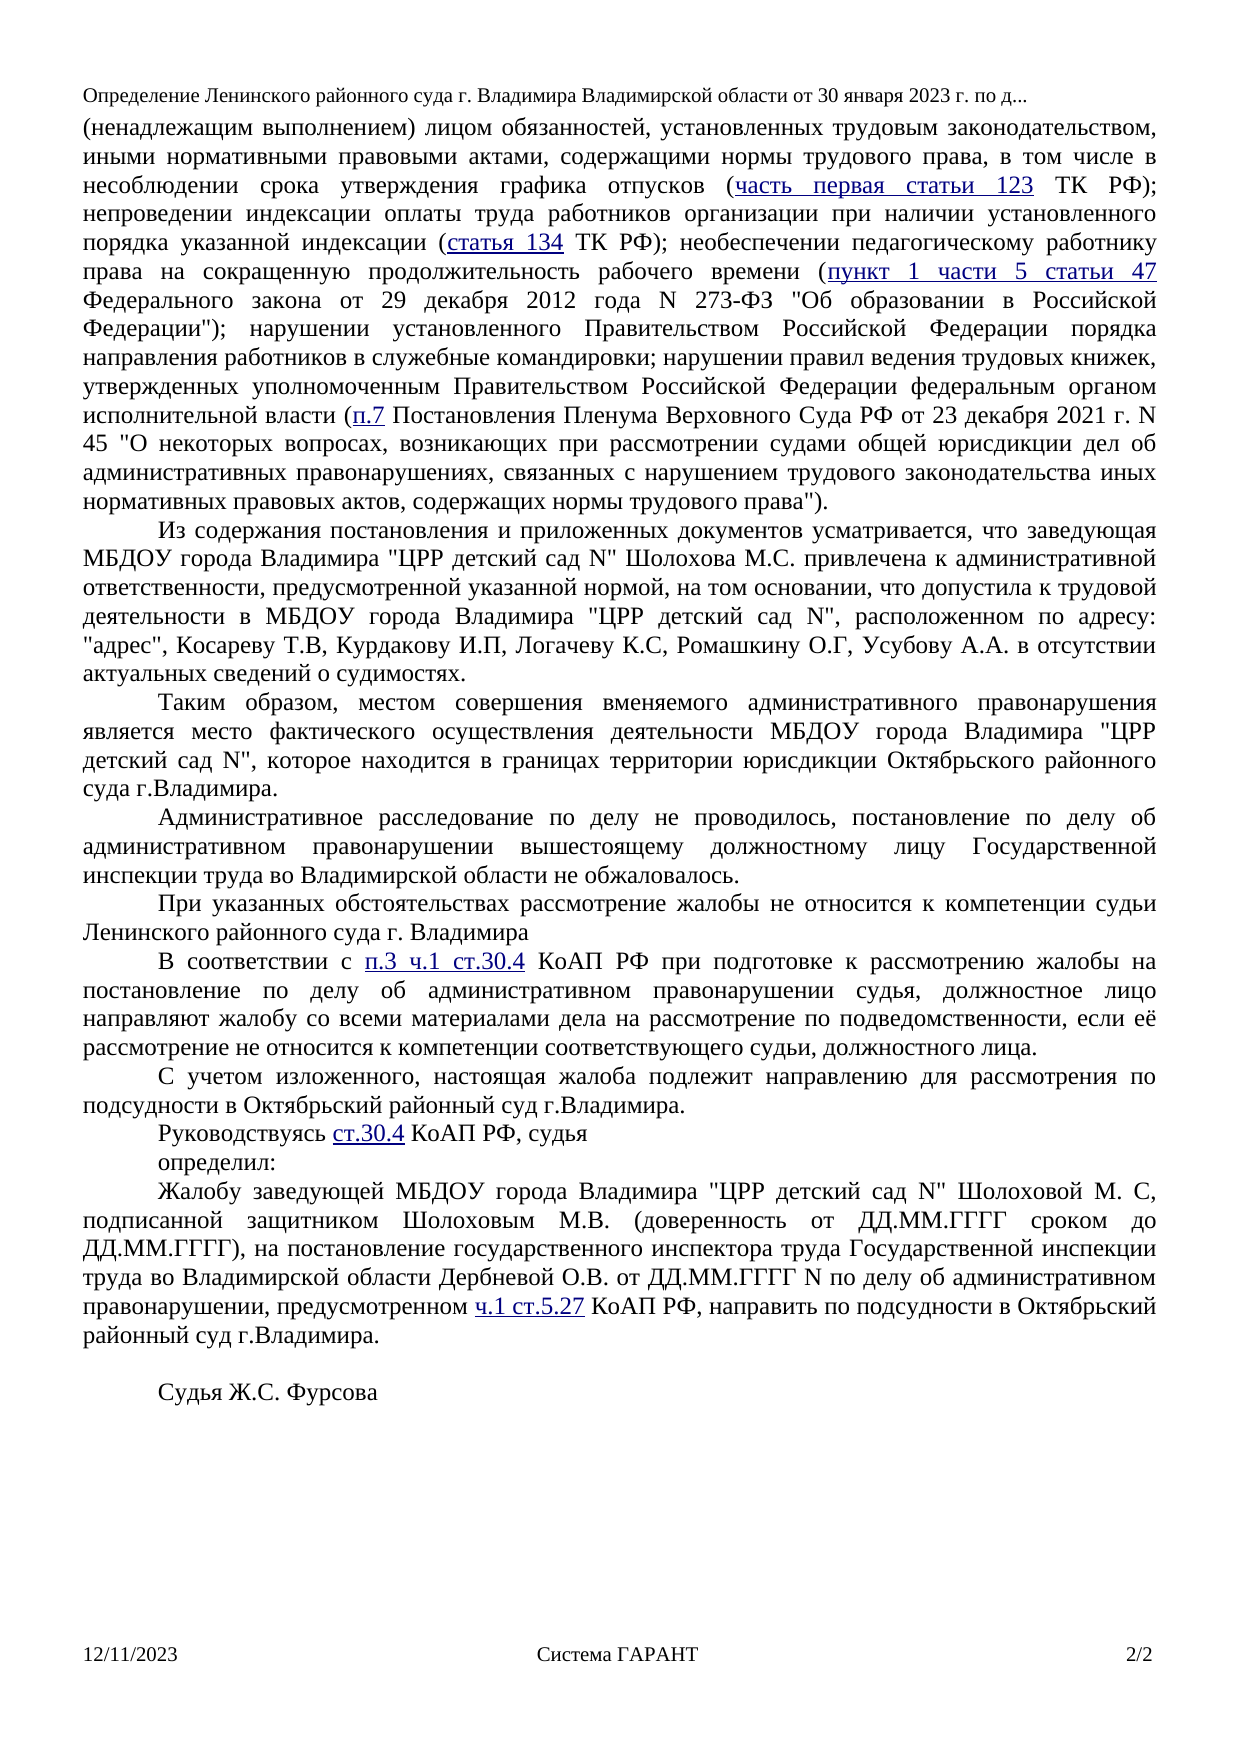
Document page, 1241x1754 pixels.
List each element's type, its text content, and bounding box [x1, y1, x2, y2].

text Таким образом, местом совершения вменяемого административного правонарушения является место фактического осуществления деятельности МБДОУ города Владимира "ЦРР детский сад N", которое находится в границах территории юрисдикции Октябрьского районного суда г.Владимира. [83, 687, 1157, 802]
text (ненадлежащим выполнением) лицом обязанностей, установленных трудовым законодательством, иными нормативными правовыми актами, содержащими нормы трудового права, в том числе в несоблюдении срока утверждения графика отпусков (часть первая статьи 123 ТК РФ); непроведении индексации оплаты труда работников организации при наличии установленного порядка указанной индексации (статья 134 ТК РФ); необеспечении педагогическому работнику права на сокращенную продолжительность рабочего времени (пункт 1 части 5 статьи 47 Федерального закона от 29 декабря 2012 года N 273-ФЗ "Об образовании в Российской Федерации"); нарушении установленного Правительством Российской Федерации порядка направления работников в служебные командировки; нарушении правил ведения трудовых книжек, утвержденных уполномоченным Правительством Российской Федерации федеральным органом исполнительной власти (п.7 Постановления Пленума Верховного Суда РФ от 23 декабря 2021 г. N 45 "О некоторых вопросах, возникающих при рассмотрении судами общей юрисдикции дел об административных правонарушениях, связанных с нарушением трудового законодательства иных нормативных правовых актов, содержащих нормы трудового права"). [83, 112, 1157, 515]
text При указанных обстоятельствах рассмотрение жалобы не относится к компетенции судьи Ленинского районного суда г. Владимира [83, 888, 1157, 946]
text определил: [83, 1147, 1157, 1176]
text Из содержания постановления и приложенных документов усматривается, что заведующая МБДОУ города Владимира "ЦРР детский сад N" Шолохова М.С. привлечена к административной ответственности, предусмотренной указанной нормой, на том основании, что допустила к трудовой деятельности в МБДОУ города Владимира "ЦРР детский сад N", расположенном по адресу: "адрес", Косареву Т.В, Курдакову И.П, Логачеву К.С, Ромашкину О.Г, Усубову А.А. в отсутствии актуальных сведений о судимостях. [83, 515, 1157, 687]
text Руководствуясь ст.30.4 КоАП РФ, судья [83, 1118, 1157, 1147]
text В соответствии с п.3 ч.1 ст.30.4 КоАП РФ при подготовке к рассмотрению жалобы на постановление по делу об административном правонарушении судья, должностное лицо направляют жалобу со всеми материалами дела на рассмотрение по подведомственности, если её рассмотрение не относится к компетенции соответствующего судьи, должностного лица. [83, 946, 1157, 1061]
text С учетом изложенного, настоящая жалоба подлежит направлению для рассмотрения по подсудности в Октябрьский районный суд г.Владимира. [83, 1061, 1157, 1118]
text Судья Ж.С. Фурсова [83, 1377, 1157, 1406]
text Административное расследование по делу не проводилось, постановление по делу об административном правонарушении вышестоящему должностному лицу Государственной инспекции труда во Владимирской области не обжаловалось. [83, 802, 1157, 888]
text Жалобу заведующей МБДОУ города Владимира "ЦРР детский сад N" Шолоховой М. С, подписанной защитником Шолоховым М.В. (доверенность от ДД.ММ.ГГГГ сроком до ДД.ММ.ГГГГ), на постановление государственного инспектора труда Государственной инспекции труда во Владимирской области Дербневой О.В. от ДД.ММ.ГГГГ N по делу об административном правонарушении, предусмотренном ч.1 ст.5.27 КоАП РФ, направить по подсудности в Октябрьский районный суд г.Владимира. [83, 1176, 1157, 1348]
